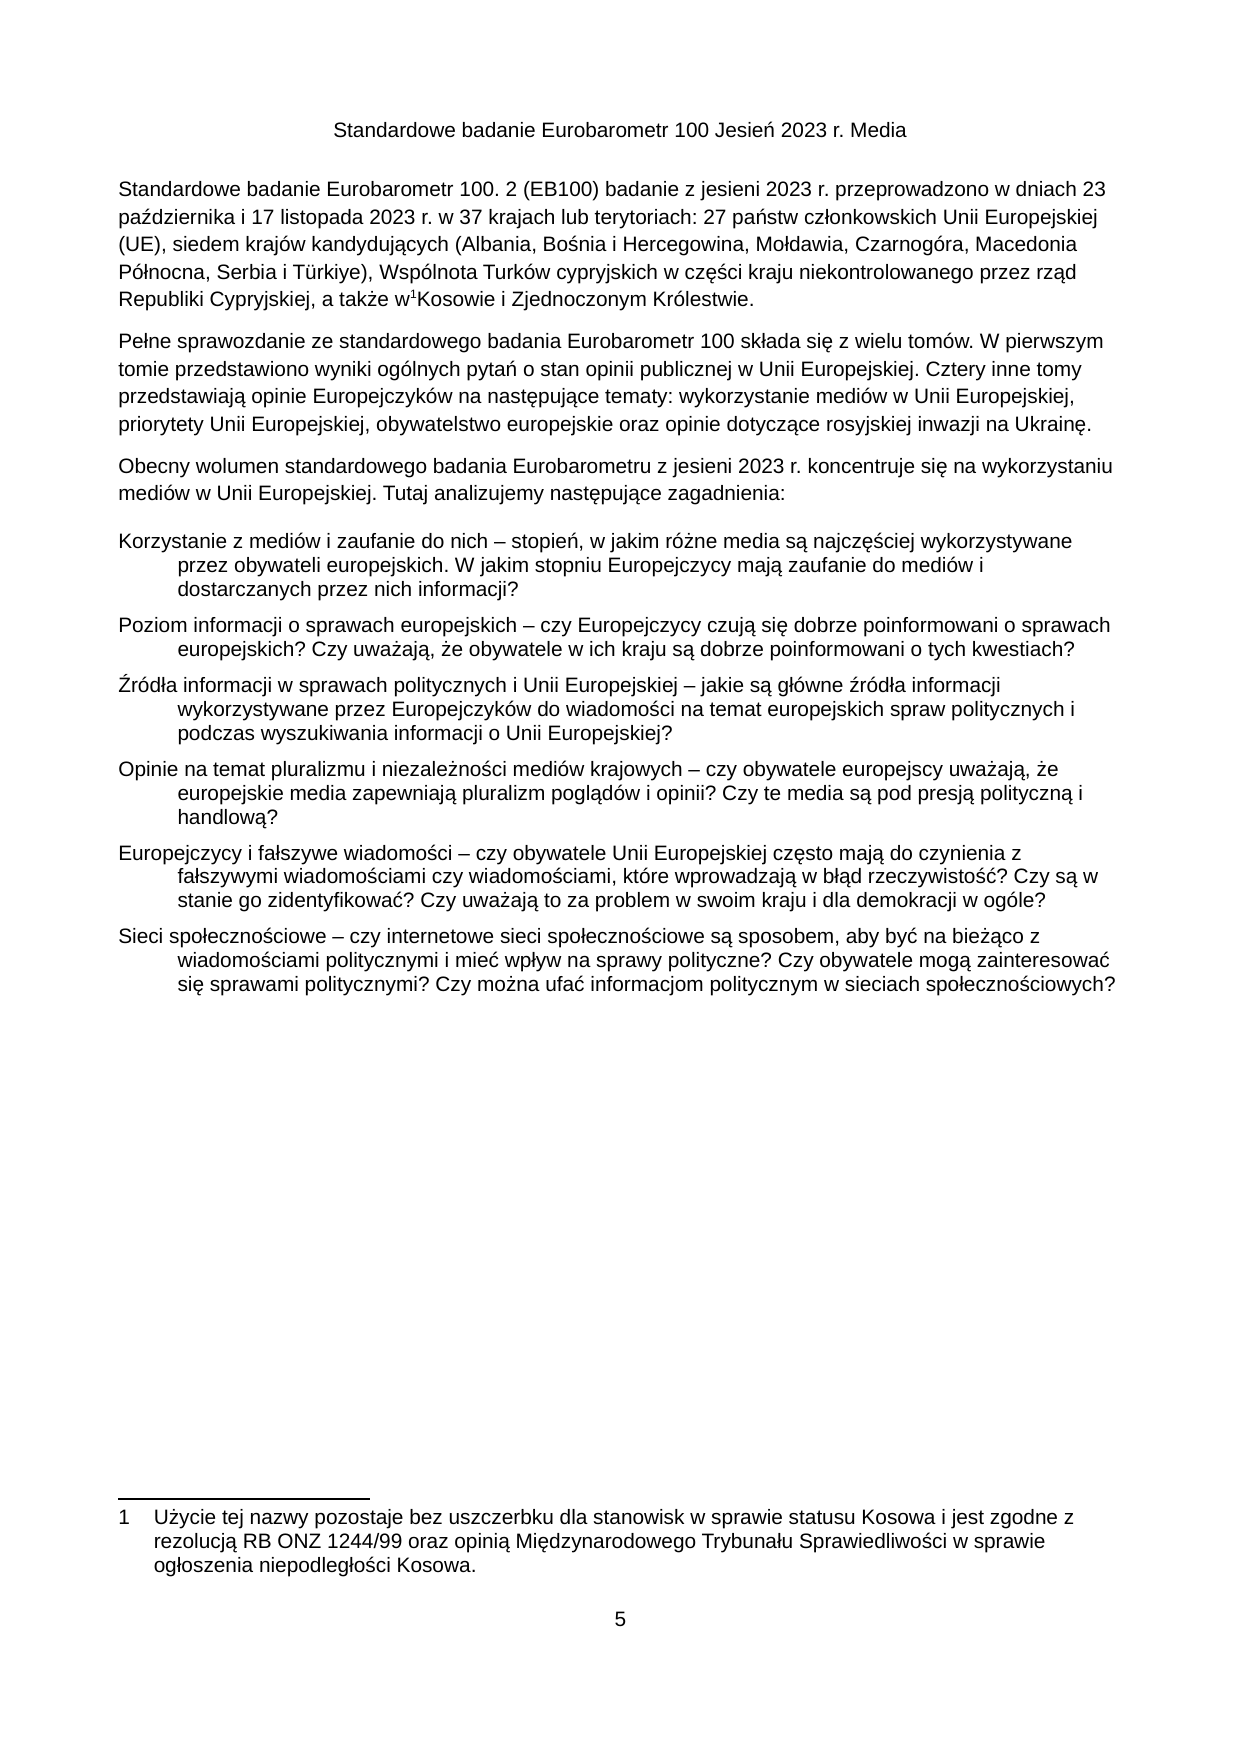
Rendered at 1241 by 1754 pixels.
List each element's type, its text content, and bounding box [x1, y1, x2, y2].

text Korzystanie z mediów i zaufanie do nich – stopień, w jakim różne media są najczęściej wykorzystywane przez obywateli europejskich. W jakim stopniu Europejczycy mają zaufanie do mediów i dostarczanych przez nich informacji? [118, 529, 1122, 601]
text Sieci społecznościowe – czy internetowe sieci społecznościowe są sposobem, aby być na bieżąco z wiadomościami politycznymi i mieć wpływ na sprawy polityczne? Czy obywatele mogą zainteresować się sprawami politycznymi? Czy można ufać informacjom politycznym w sieciach społecznościowych? [118, 924, 1122, 996]
text Opinie na temat pluralizmu i niezależności mediów krajowych – czy obywatele europejscy uważają, że europejskie media zapewniają pluralizm poglądów i opinii? Czy te media są pod presją polityczną i handlową? [118, 757, 1122, 828]
text Źródła informacji w sprawach politycznych i Unii Europejskiej – jakie są główne źródła informacji wykorzystywane przez Europejczyków do wiadomości na temat europejskich spraw politycznych i podczas wyszukiwania informacji o Unii Europejskiej? [118, 673, 1122, 745]
text Obecny wolumen standardowego badania Eurobarometru z jesieni 2023 r. koncentruje się na wykorzystaniu mediów w Unii Europejskiej. Tutaj analizujemy następujące zagadnienia: [118, 454, 1122, 505]
text Europejczycy i fałszywe wiadomości – czy obywatele Unii Europejskiej często mają do czynienia z fałszywymi wiadomościami czy wiadomościami, które wprowadzają w błąd rzeczywistość? Czy są w stanie go zidentyfikować? Czy uważają to za problem w swoim kraju i dla demokracji w ogóle? [118, 840, 1122, 912]
text Pełne sprawozdanie ze standardowego badania Eurobarometr 100 składa się z wielu tomów. W pierwszym tomie przedstawiono wyniki ogólnych pytań o stan opinii publicznej w Unii Europejskiej. Cztery inne tomy przedstawiają opinie Europejczyków na następujące tematy: wykorzystanie mediów w Unii Europejskiej, priorytety Unii Europejskiej, obywatelstwo europejskie oraz opinie dotyczące rosyjskiej inwazji na Ukrainę. [118, 329, 1122, 436]
text Użycie tej nazwy pozostaje bez uszczerbku dla stanowisk w sprawie statusu Kosowa i jest zgodne z rezolucją RB ONZ 1244/99 oraz opinią Międzynarodowego Trybunału Sprawiedliwości w sprawie ogłoszenia niepodległości Kosowa. [118, 1505, 1122, 1577]
text Standardowe badanie Eurobarometr 100. 2 (EB100) badanie z jesieni 2023 r. przeprowadzono w dniach 23 października i 17 listopada 2023 r. w 37 krajach lub terytoriach: 27 państw członkowskich Unii Europejskiej (UE), siedem krajów kandydujących (Albania, Bośnia i Hercegowina, Mołdawia, Czarnogóra, Macedonia Północna, Serbia i Türkiye), Wspólnota Turków cypryjskich w części kraju niekontrolowanego przez rząd Republiki Cypryjskiej, a także wKosowie i Zjednoczonym Królestwie. [118, 177, 1122, 311]
text Poziom informacji o sprawach europejskich – czy Europejczycy czują się dobrze poinformowani o sprawach europejskich? Czy uważają, że obywatele w ich kraju są dobrze poinformowani o tych kwestiach? [118, 613, 1122, 661]
